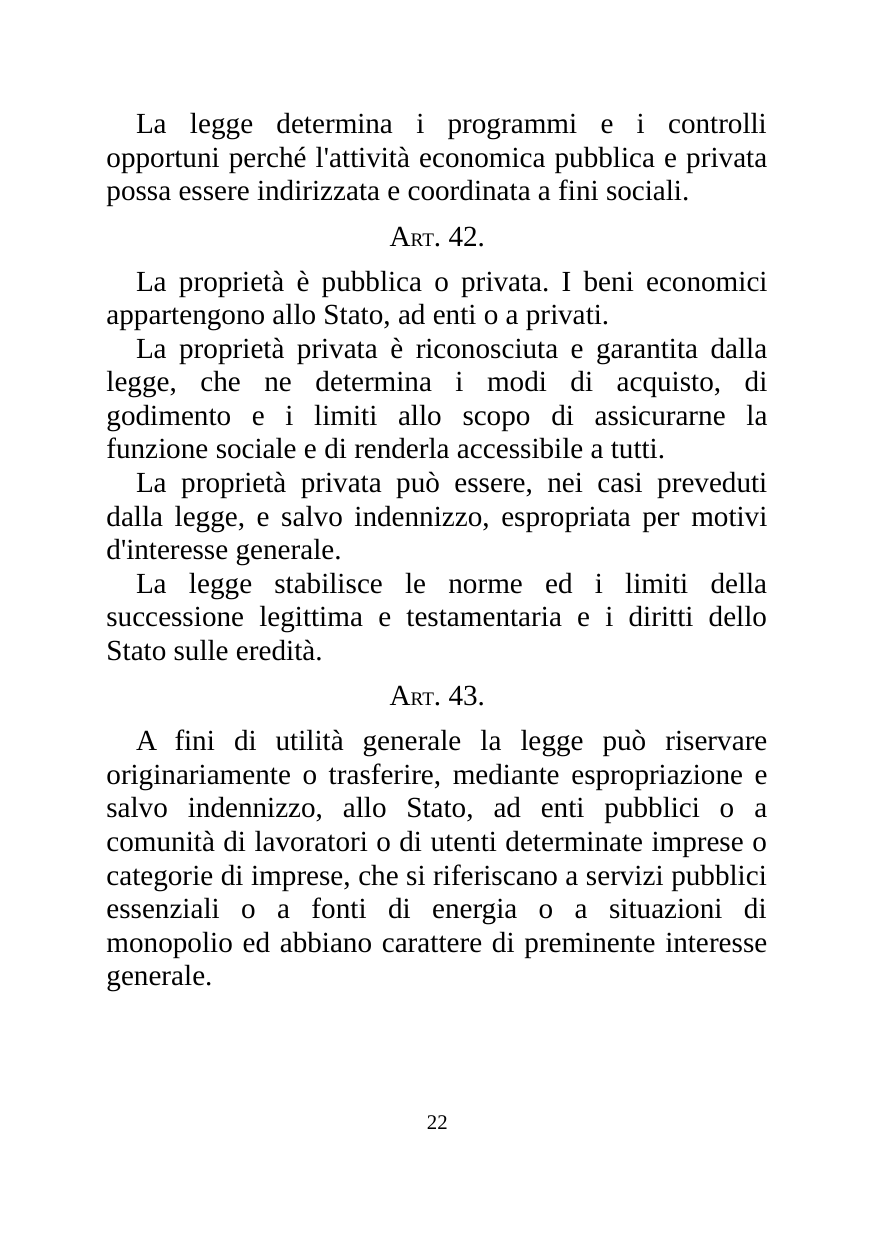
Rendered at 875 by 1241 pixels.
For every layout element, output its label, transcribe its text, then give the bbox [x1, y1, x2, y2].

text Art. 42. [106, 219, 768, 252]
text La proprietà privata è riconosciuta e garantita dalla legge, che ne determina i modi di acquisto, di godimento e i limiti allo scopo di assicurarne la funzione sociale e di renderla accessibile a tutti. [106, 331, 768, 465]
text A fini di utilità generale la legge può riservare originariamente o trasferire, mediante espropriazione e salvo indennizzo, allo Stato, ad enti pubblici o a comunità di lavoratori o di utenti determinate imprese o categorie di imprese, che si riferiscano a servizi pubblici essenziali o a fonti di energia o a situazioni di monopolio ed abbiano carattere di preminente interesse generale. [106, 723, 768, 992]
text La legge stabilisce le norme ed i limiti della successione legittima e testamentaria e i diritti dello Stato sulle eredità. [106, 566, 768, 666]
text La proprietà privata può essere, nei casi preveduti dalla legge, e salvo indennizzo, espropriata per motivi d'interesse generale. [106, 465, 768, 566]
text La legge determina i programmi e i controlli opportuni perché l'attività economica pubblica e privata possa essere indirizzata e coordinata a fini sociali. [106, 106, 768, 207]
text Art. 43. [106, 678, 768, 712]
text La proprietà è pubblica o privata. I beni economici appartengono allo Stato, ad enti o a privati. [106, 264, 768, 331]
